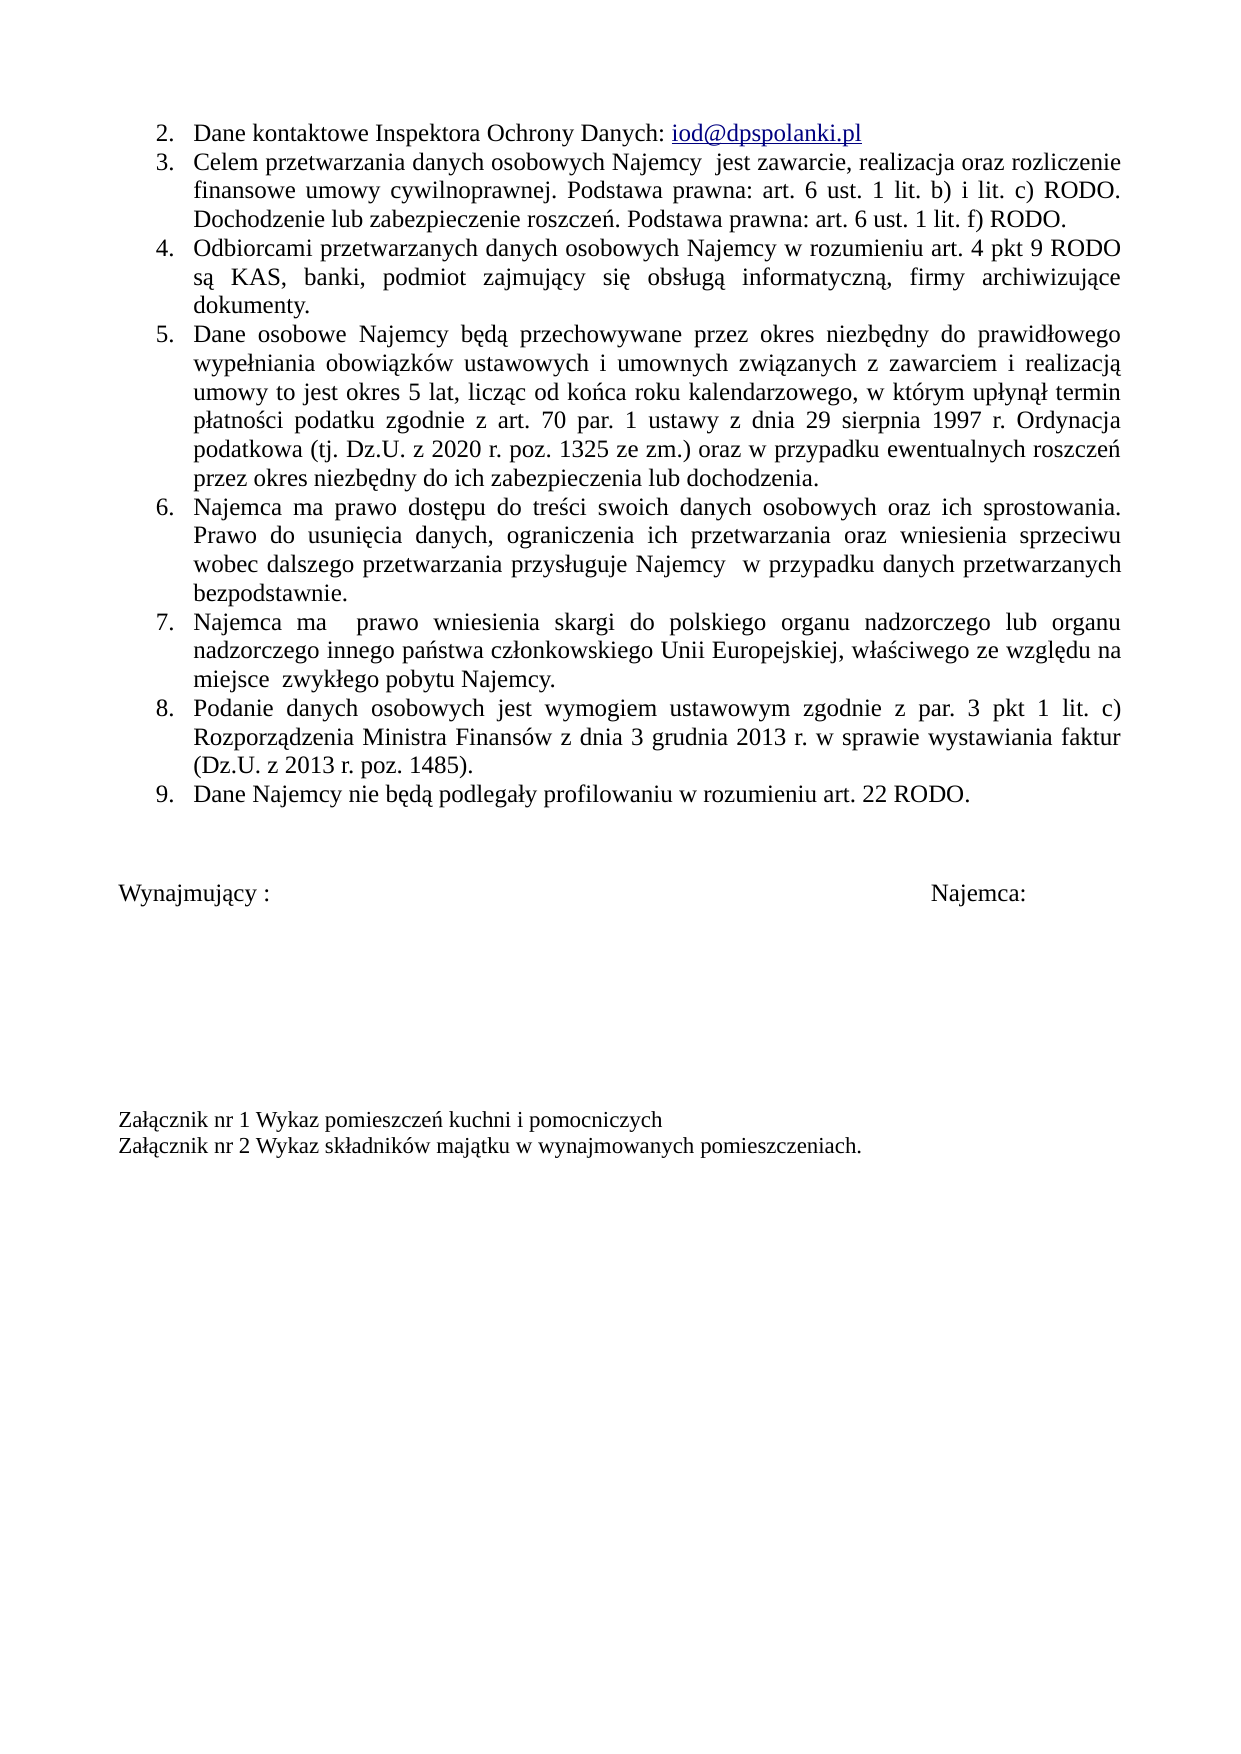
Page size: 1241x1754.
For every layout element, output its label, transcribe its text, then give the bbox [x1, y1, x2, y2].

text Załącznik nr 2 Wykaz składników majątku w wynajmowanych pomieszczeniach. [118, 1132, 1122, 1158]
text Wynajmujący : Najemca: [118, 878, 1122, 907]
list Dane osobowe Najemcy będą przechowywane przez okres niezbędny do prawidłowego wypełniania obowiązków ustawowych i umownych związanych z zawarciem i realizacją umowy to jest okres 5 lat, licząc od końca roku kalendarzowego, w którym upłynął termin płatności podatku zgodnie z art. 70 par. 1 ustawy z dnia 29 sierpnia 1997 r. Ordynacja podatkowa (tj. Dz.U. z 2020 r. poz. 1325 ze zm.) oraz w przypadku ewentualnych roszczeń przez okres niezbędny do ich zabezpieczenia lub dochodzenia. [156, 319, 1122, 492]
list Najemca ma prawo wniesienia skargi do polskiego organu nadzorczego lub organu nadzorczego innego państwa członkowskiego Unii Europejskiej, właściwego ze względu na miejsce zwykłego pobytu Najemcy. [156, 607, 1122, 693]
list Dane Najemcy nie będą podlegały profilowaniu w rozumieniu art. 22 RODO. [156, 779, 1122, 808]
text Załącznik nr 1 Wykaz pomieszczeń kuchni i pomocniczych [118, 1106, 1122, 1132]
list Dane kontaktowe Inspektora Ochrony Danych: iod@dpspolanki.pl [156, 118, 1122, 147]
list Podanie danych osobowych jest wymogiem ustawowym zgodnie z par. 3 pkt 1 lit. c) Rozporządzenia Ministra Finansów z dnia 3 grudnia 2013 r. w sprawie wystawiania faktur (Dz.U. z 2013 r. poz. 1485). [156, 693, 1122, 779]
list Celem przetwarzania danych osobowych Najemcy jest zawarcie, realizacja oraz rozliczenie finansowe umowy cywilnoprawnej. Podstawa prawna: art. 6 ust. 1 lit. b) i lit. c) RODO. Dochodzenie lub zabezpieczenie roszczeń. Podstawa prawna: art. 6 ust. 1 lit. f) RODO. [156, 147, 1122, 233]
list Odbiorcami przetwarzanych danych osobowych Najemcy w rozumieniu art. 4 pkt 9 RODO są KAS, banki, podmiot zajmujący się obsługą informatyczną, firmy archiwizujące dokumenty. [156, 233, 1122, 319]
list Najemca ma prawo dostępu do treści swoich danych osobowych oraz ich sprostowania. Prawo do usunięcia danych, ograniczenia ich przetwarzania oraz wniesienia sprzeciwu wobec dalszego przetwarzania przysługuje Najemcy w przypadku danych przetwarzanych bezpodstawnie. [156, 492, 1122, 607]
